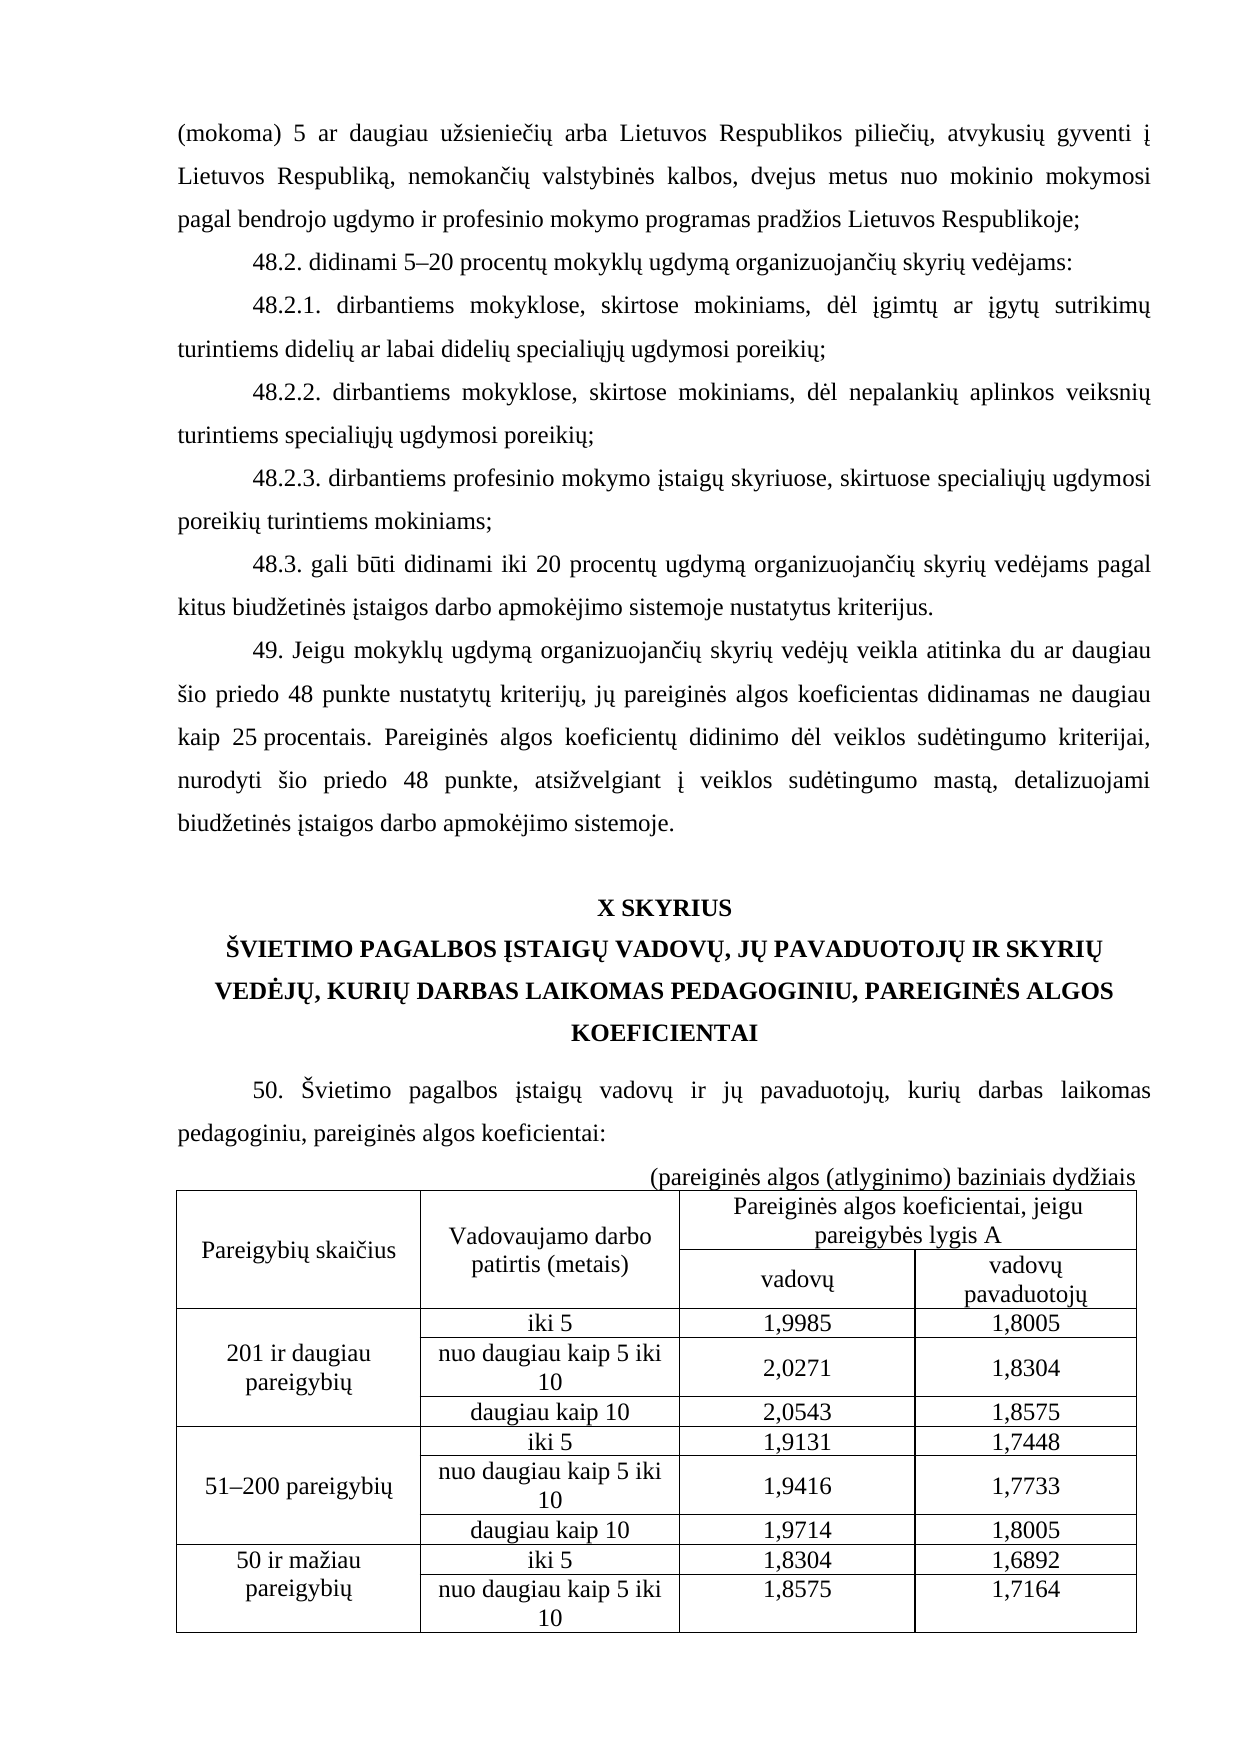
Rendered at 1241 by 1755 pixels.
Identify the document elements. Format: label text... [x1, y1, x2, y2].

table_cell 1,8005 [916, 1309, 1136, 1337]
table_cell vadovų pavaduotojų [916, 1250, 1136, 1307]
text 48.2. didinami 5–20 procentų mokyklų ugdymą organizuojančių skyrių vedėjams: [177, 247, 1152, 276]
table_cell 1,9131 [680, 1427, 914, 1455]
table_cell 1,9714 [680, 1515, 914, 1544]
text ŠVIETIMO PAGALBOS ĮSTAIGŲ VADOVŲ, JŲ PAVADUOTOJŲ IR SKYRIŲ VEDĖJŲ, KURIŲ DARBAS LAIKOMAS PEDAGOGINIU, PAREIGINĖS ALGOS KOEFICIENTAI [177, 922, 1152, 1047]
table_cell vadovų [680, 1250, 914, 1307]
text (mokoma) 5 ar daugiau užsieniečių arba Lietuvos Respublikos piliečių, atvykusių gyventi į Lietuvos Respubliką, nemokančių valstybinės kalbos, dvejus metus nuo mokinio mokymosi pagal bendrojo ugdymo ir profesinio mokymo programas pradžios Lietuvos Respublikoje; [177, 118, 1152, 233]
text (pareiginės algos (atlyginimo) baziniais dydžiais [177, 1162, 1152, 1190]
table_cell 50 ir mažiau pareigybių [177, 1545, 420, 1632]
table_cell 1,8575 [680, 1575, 914, 1632]
text 49. Jeigu mokyklų ugdymą organizuojančių skyrių vedėjų veikla atitinka du ar daugiau šio priedo 48 punkte nustatytų kriterijų, jų pareiginės algos koeficientas didinamas ne daugiau kaip 25 procentais. Pareiginės algos koeficientų didinimo dėl veiklos sudėtingumo kriterijai, nurodyti šio priedo 48 punkte, atsižvelgiant į veiklos sudėtingumo mastą, detalizuojami biudžetinės įstaigos darbo apmokėjimo sistemoje. [177, 636, 1152, 837]
table_header Pareigybių skaičius [177, 1191, 420, 1307]
text X SKYRIUS [177, 880, 1152, 922]
table_cell 1,9416 [680, 1456, 914, 1514]
table_cell iki 5 [421, 1427, 679, 1455]
table_cell 201 ir daugiau pareigybių [177, 1309, 420, 1426]
table_cell 1,8304 [916, 1338, 1136, 1396]
table_cell 1,6892 [916, 1545, 1136, 1573]
table_cell nuo daugiau kaip 5 iki 10 [421, 1575, 679, 1632]
table_cell 1,7164 [916, 1575, 1136, 1632]
table_cell nuo daugiau kaip 5 iki 10 [421, 1456, 679, 1514]
table_cell daugiau kaip 10 [421, 1397, 679, 1426]
text 48.2.1. dirbantiems mokyklose, skirtose mokiniams, dėl įgimtų ar įgytų sutrikimų turintiems didelių ar labai didelių specialiųjų ugdymosi poreikių; [177, 291, 1152, 362]
table_cell 2,0271 [680, 1338, 914, 1396]
table_cell 2,0543 [680, 1397, 914, 1426]
table_cell 1,8304 [680, 1545, 914, 1573]
table_cell 1,8575 [916, 1397, 1136, 1426]
text 48.2.2. dirbantiems mokyklose, skirtose mokiniams, dėl nepalankių aplinkos veiksnių turintiems specialiųjų ugdymosi poreikių; [177, 377, 1152, 449]
table_header Vadovaujamo darbo patirtis (metais) [421, 1191, 679, 1307]
table_cell 1,7448 [916, 1427, 1136, 1455]
table_cell daugiau kaip 10 [421, 1515, 679, 1544]
text 50. Švietimo pagalbos įstaigų vadovų ir jų pavaduotojų, kurių darbas laikomas pedagoginiu, pareiginės algos koeficientai: [177, 1075, 1152, 1147]
table_cell nuo daugiau kaip 5 iki 10 [421, 1338, 679, 1396]
table_cell 1,7733 [916, 1456, 1136, 1514]
table_cell 1,8005 [916, 1515, 1136, 1544]
table_cell 1,9985 [680, 1309, 914, 1337]
table_header Pareiginės algos koeficientai, jeigu pareigybės lygis A [680, 1191, 1136, 1249]
table_cell iki 5 [421, 1309, 679, 1337]
text 48.2.3. dirbantiems profesinio mokymo įstaigų skyriuose, skirtuose specialiųjų ugdymosi poreikių turintiems mokiniams; [177, 463, 1152, 535]
table_cell iki 5 [421, 1545, 679, 1573]
text 48.3. gali būti didinami iki 20 procentų ugdymą organizuojančių skyrių vedėjams pagal kitus biudžetinės įstaigos darbo apmokėjimo sistemoje nustatytus kriterijus. [177, 549, 1152, 621]
table_cell 51–200 pareigybių [177, 1427, 420, 1544]
